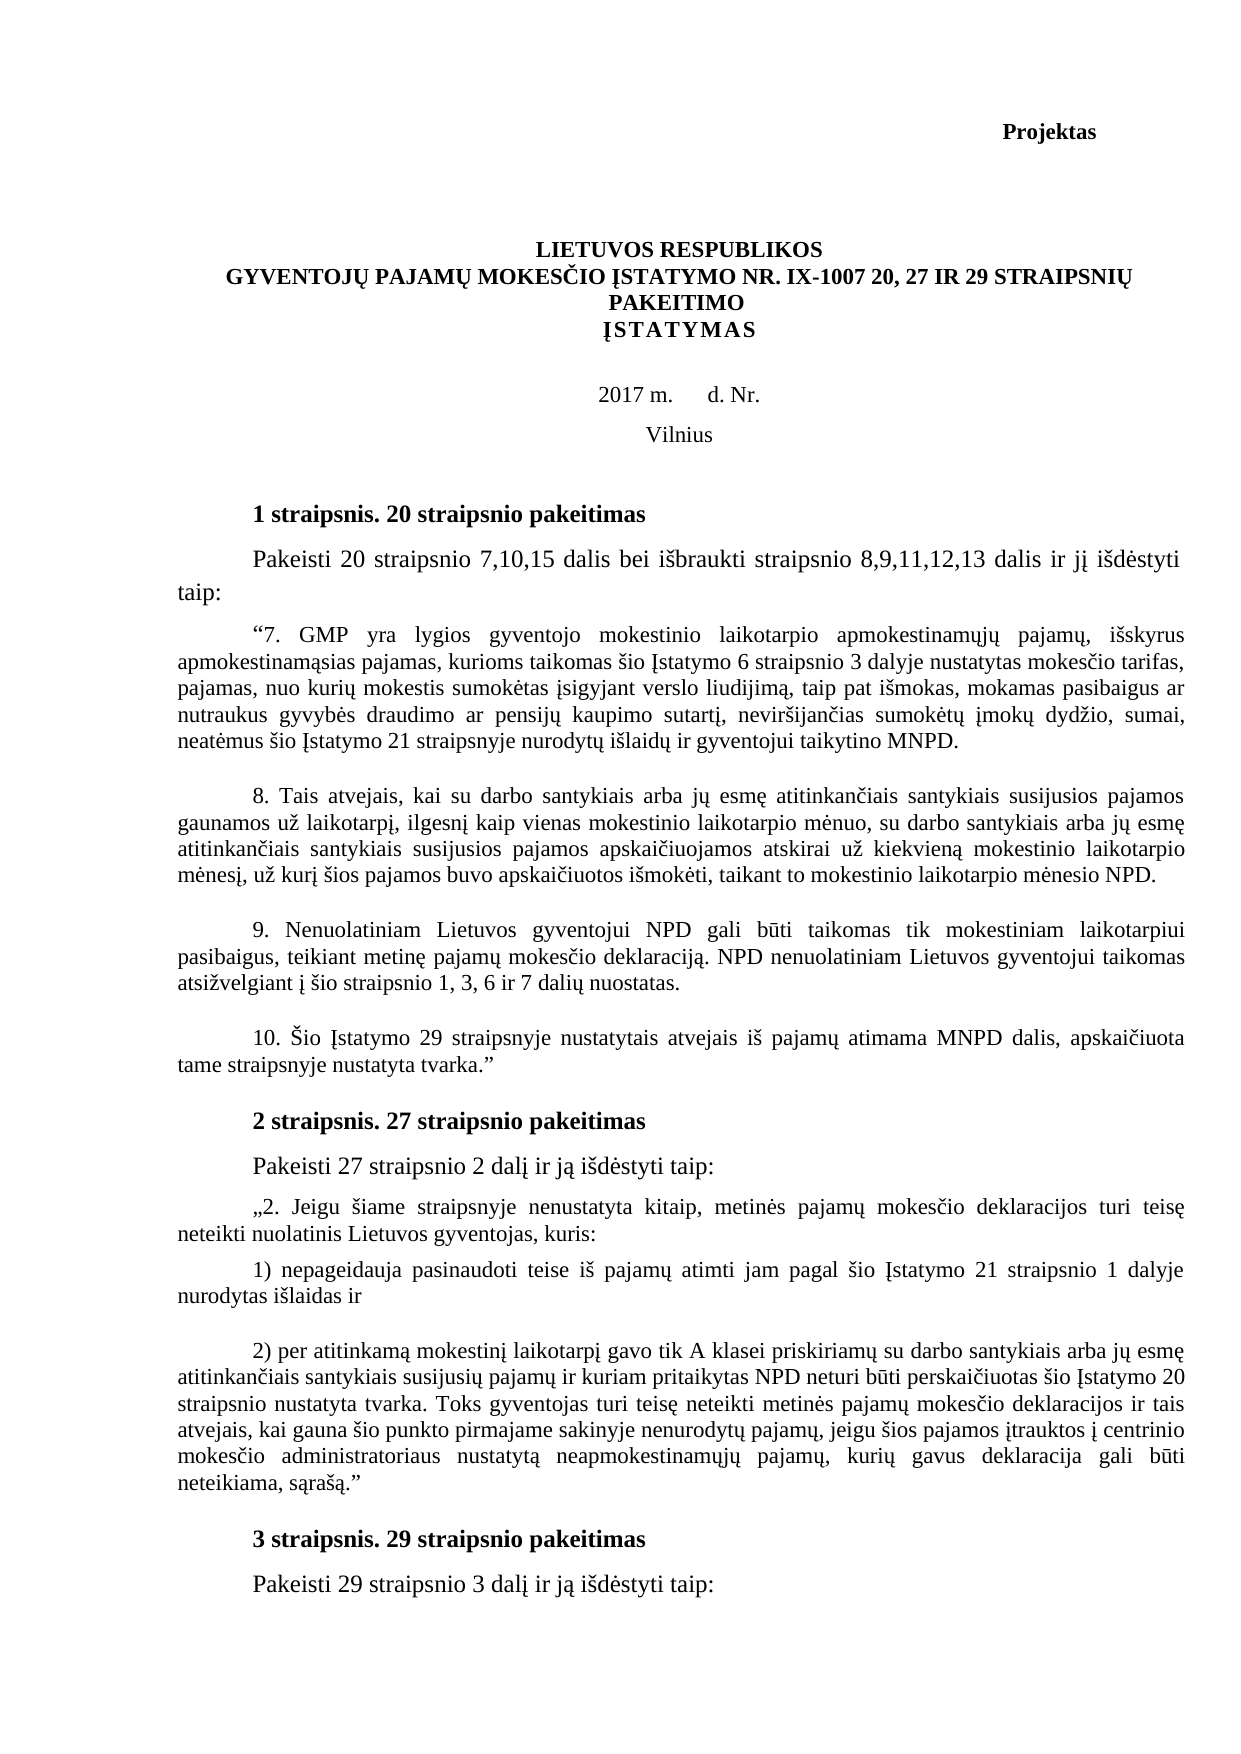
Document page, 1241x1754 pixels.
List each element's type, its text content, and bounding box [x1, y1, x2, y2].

text Pakeisti 29 straipsnio 3 dalį ir ją išdėstyti taip: [177, 1569, 1181, 1598]
text 3 straipsnis. 29 straipsnio pakeitimas [177, 1524, 1181, 1553]
text Vilnius [177, 421, 1181, 447]
text ĮSTATYMAS [177, 316, 1181, 342]
text 1) nepageidauja pasinaudoti teise iš pajamų atimti jam pagal šio Įstatymo 21 straipsnio 1 dalyje nurodytas išlaidas ir [177, 1256, 1186, 1308]
text 2017 m. d. Nr. [177, 381, 1181, 408]
text 10. Šio Įstatymo 29 straipsnyje nustatytais atvejais iš pajamų atimama MNPD dalis, apskaičiuota tame straipsnyje nustatyta tvarka.” [177, 1024, 1186, 1077]
text GYVENTOJŲ PAJAMŲ MOKESČIO ĮSTATYMO NR. IX-1007 20, 27 IR 29 STRAIPSNIŲ PAKEITIMO [177, 263, 1181, 316]
text 8. Tais atvejais, kai su darbo santykiais arba jų esmę atitinkančiais santykiais susijusios pajamos gaunamos už laikotarpį, ilgesnį kaip vienas mokestinio laikotarpio mėnuo, su darbo santykiais arba jų esmę atitinkančiais santykiais susijusios pajamos apskaičiuojamos atskirai už kiekvieną mokestinio laikotarpio mėnesį, už kurį šios pajamos buvo apskaičiuotos išmokėti, taikant to mokestinio laikotarpio mėnesio NPD. [177, 782, 1186, 888]
text „2. Jeigu šiame straipsnyje nenustatyta kitaip, metinės pajamų mokesčio deklaracijos turi teisę neteikti nuolatinis Lietuvos gyventojas, kuris: [177, 1193, 1186, 1246]
text 2) per atitinkamą mokestinį laikotarpį gavo tik A klasei priskiriamų su darbo santykiais arba jų esmę atitinkančiais santykiais susijusių pajamų ir kuriam pritaikytas NPD neturi būti perskaičiuotas šio Įstatymo 20 straipsnio nustatyta tvarka. Toks gyventojas turi teisę neteikti metinės pajamų mokesčio deklaracijos ir tais atvejais, kai gauna šio punkto pirmajame sakinyje nenurodytų pajamų, jeigu šios pajamos įtrauktos į centrinio mokesčio administratoriaus nustatytą neapmokestinamųjų pajamų, kurių gavus deklaracija gali būti neteikiama, sąrašą.” [177, 1337, 1186, 1495]
text LIETUVOS RESPUBLIKOS [177, 237, 1181, 263]
text 2 straipsnis. 27 straipsnio pakeitimas [177, 1106, 1181, 1134]
text Pakeisti 27 straipsnio 2 dalį ir ją išdėstyti taip: [177, 1151, 1181, 1179]
text “7. GMP yra lygios gyventojo mokestinio laikotarpio apmokestinamųjų pajamų, išskyrus apmokestinamąsias pajamas, kurioms taikomas šio Įstatymo 6 straipsnio 3 dalyje nustatytas mokesčio tarifas, pajamas, nuo kurių mokestis sumokėtas įsigyjant verslo liudijimą, taip pat išmokas, mokamas pasibaigus ar nutraukus gyvybės draudimo ar pensijų kaupimo sutartį, neviršijančias sumokėtų įmokų dydžio, sumai, neatėmus šio Įstatymo 21 straipsnyje nurodytų išlaidų ir gyventojui taikytino MNPD. [177, 619, 1186, 753]
text Projektas [961, 118, 1181, 144]
text 1 straipsnis. 20 straipsnio pakeitimas [177, 499, 1181, 527]
text 9. Nenuolatiniam Lietuvos gyventojui NPD gali būti taikomas tik mokestiniam laikotarpiui pasibaigus, teikiant metinę pajamų mokesčio deklaraciją. NPD nenuolatiniam Lietuvos gyventojui taikomas atsižvelgiant į šio straipsnio 1, 3, 6 ir 7 dalių nuostatas. [177, 916, 1186, 996]
text Pakeisti 20 straipsnio 7,10,15 dalis bei išbraukti straipsnio 8,9,11,12,13 dalis ir jį išdėstyti taip: [177, 544, 1181, 606]
